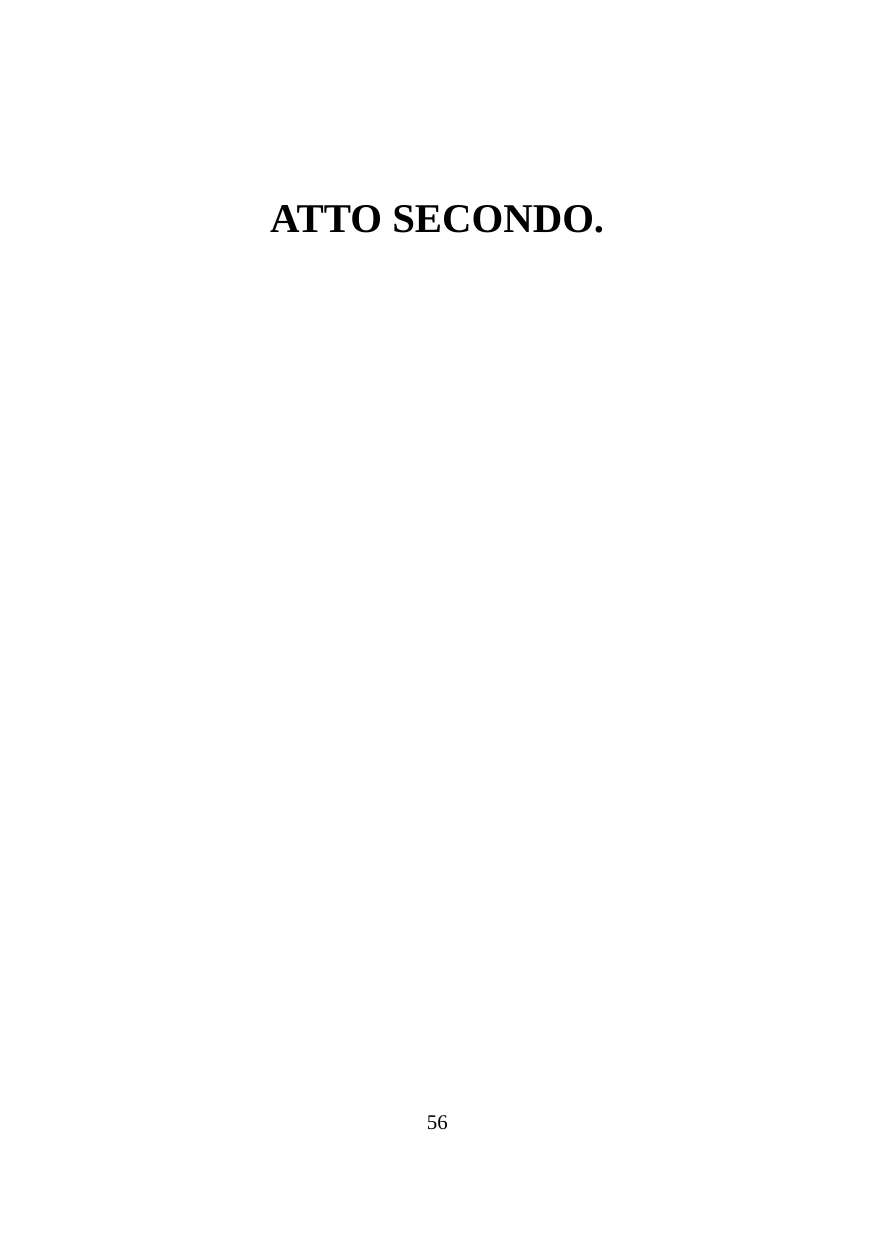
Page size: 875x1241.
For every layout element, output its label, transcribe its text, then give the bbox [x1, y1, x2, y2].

subtitle ATTO SECONDO. [106, 195, 768, 242]
